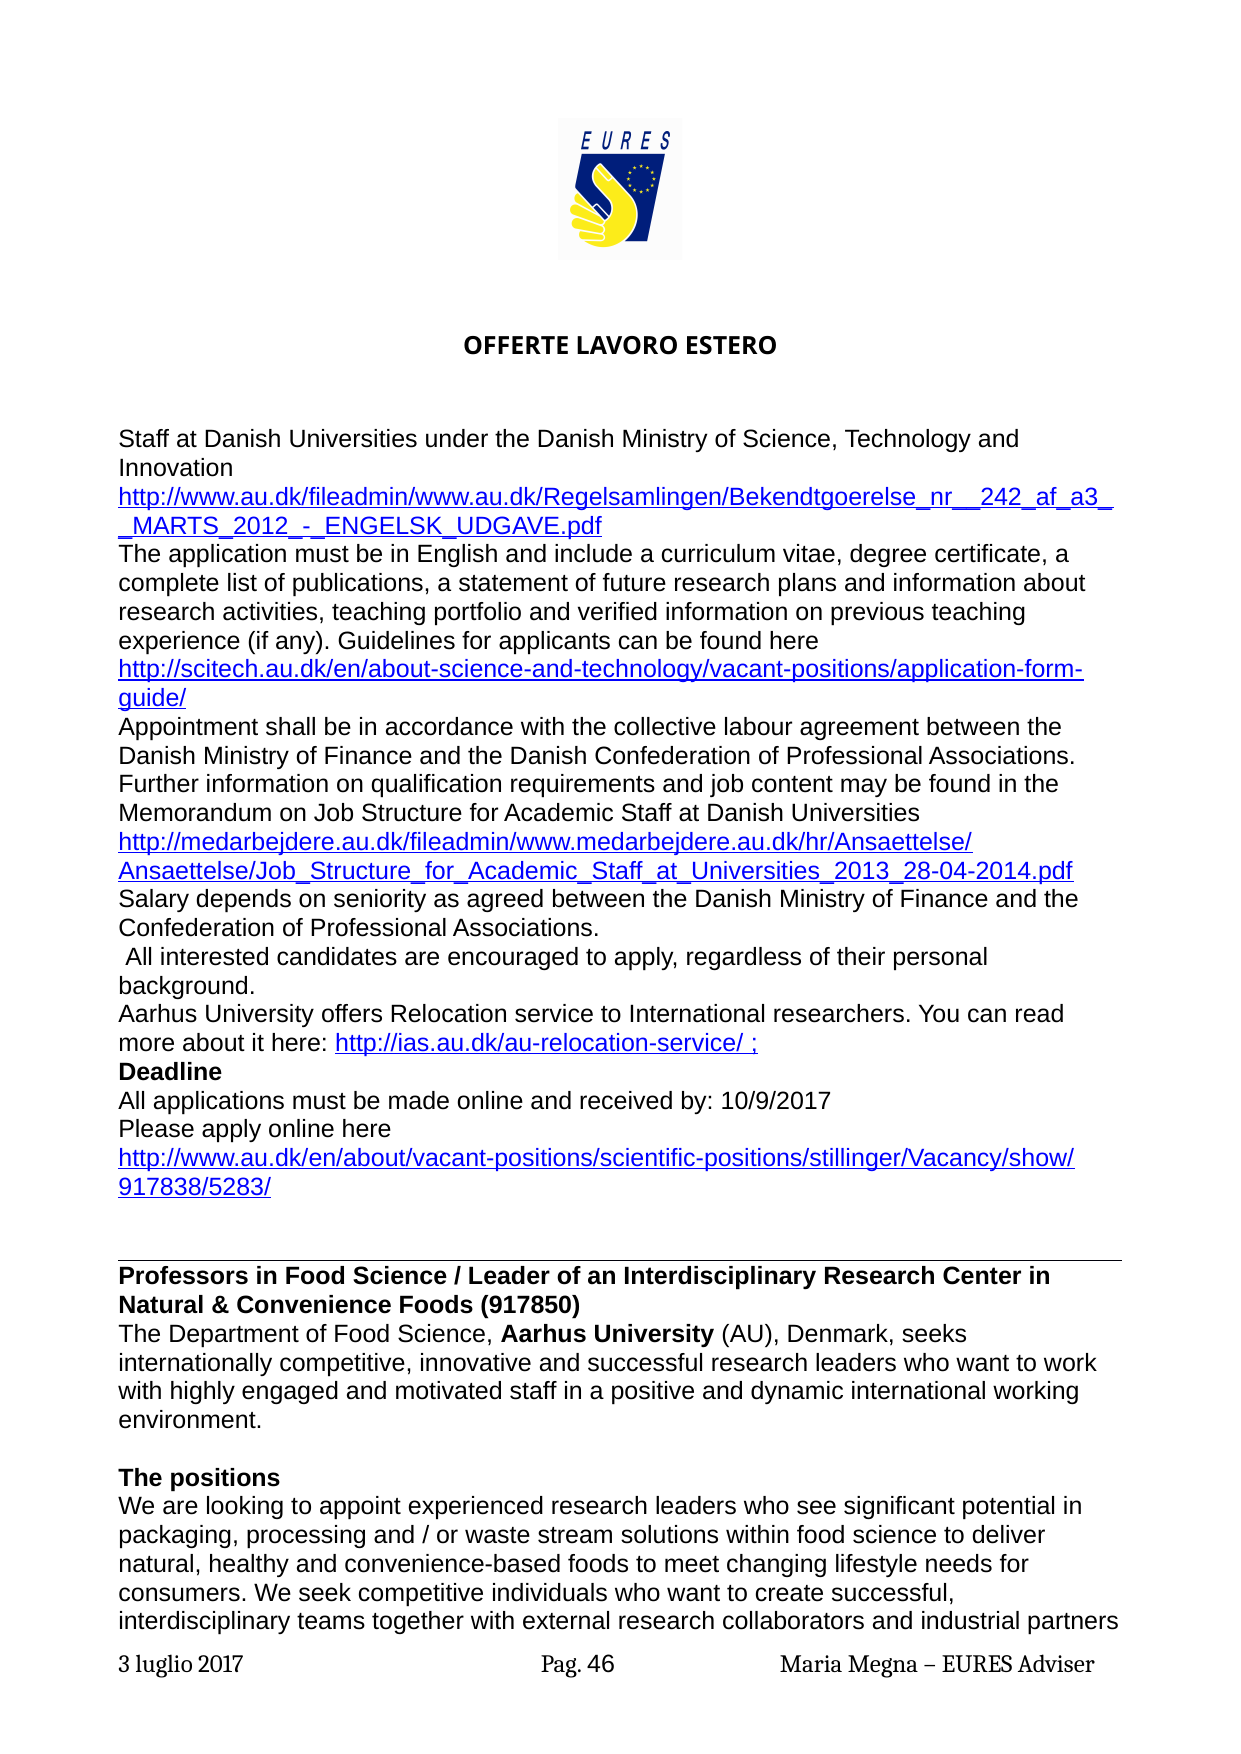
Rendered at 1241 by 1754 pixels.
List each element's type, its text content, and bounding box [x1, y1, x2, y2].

picture [557, 118, 683, 260]
text The Department of Food Science, Aarhus University (AU), Denmark, seeks internationally competitive, innovative and successful research leaders who want to work with highly engaged and motivated staff in a positive and dynamic international working environment. The positions We are looking to appoint experienced research leaders who see significant potential in packaging, processing and / or waste stream solutions within food science to deliver natural, healthy and convenience-based foods to meet changing lifestyle needs for consumers. We seek competitive individuals who want to create successful, interdisciplinary teams together with external research collaborators and industrial partners [118, 1319, 1122, 1635]
text Professors in Food Science / Leader of an Interdisciplinary Research Center in Natural & Convenience Foods (917850) [118, 1261, 1122, 1319]
text Staff at Danish Universities under the Danish Ministry of Science, Technology and Innovation http://www.au.dk/fileadmin/www.au.dk/Regelsamlingen/Bekendtgoerelse_nr__242_af_a3__MARTS_2012_-_ENGELSK_UDGAVE.pdf The application must be in English and include a curriculum vitae, degree certificate, a complete list of publications, a statement of future research plans and information about research activities, teaching portfolio and verified information on previous teaching experience (if any). Guidelines for applicants can be found here http://scitech.au.dk/en/about-science-and-technology/vacant-positions/application-form-guide/ Appointment shall be in accordance with the collective labour agreement between the Danish Ministry of Finance and the Danish Confederation of Professional Associations. Further information on qualification requirements and job content may be found in the Memorandum on Job Structure for Academic Staff at Danish Universities http://medarbejdere.au.dk/fileadmin/www.medarbejdere.au.dk/hr/Ansaettelse/Ansaettelse/Job_Structure_for_Academic_Staff_at_Universities_2013_28-04-2014.pdf Salary depends on seniority as agreed between the Danish Ministry of Finance and the Confederation of Professional Associations. All interested candidates are encouraged to apply, regardless of their personal background. Aarhus University offers Relocation service to International researchers. You can read more about it here: http://ias.au.dk/au-relocation-service/ ; Deadline All applications must be made online and received by: 10/9/2017 Please apply online here http://www.au.dk/en/about/vacant-positions/scientific-positions/stillinger/Vacancy/show/917838/5283/ [118, 424, 1122, 1201]
